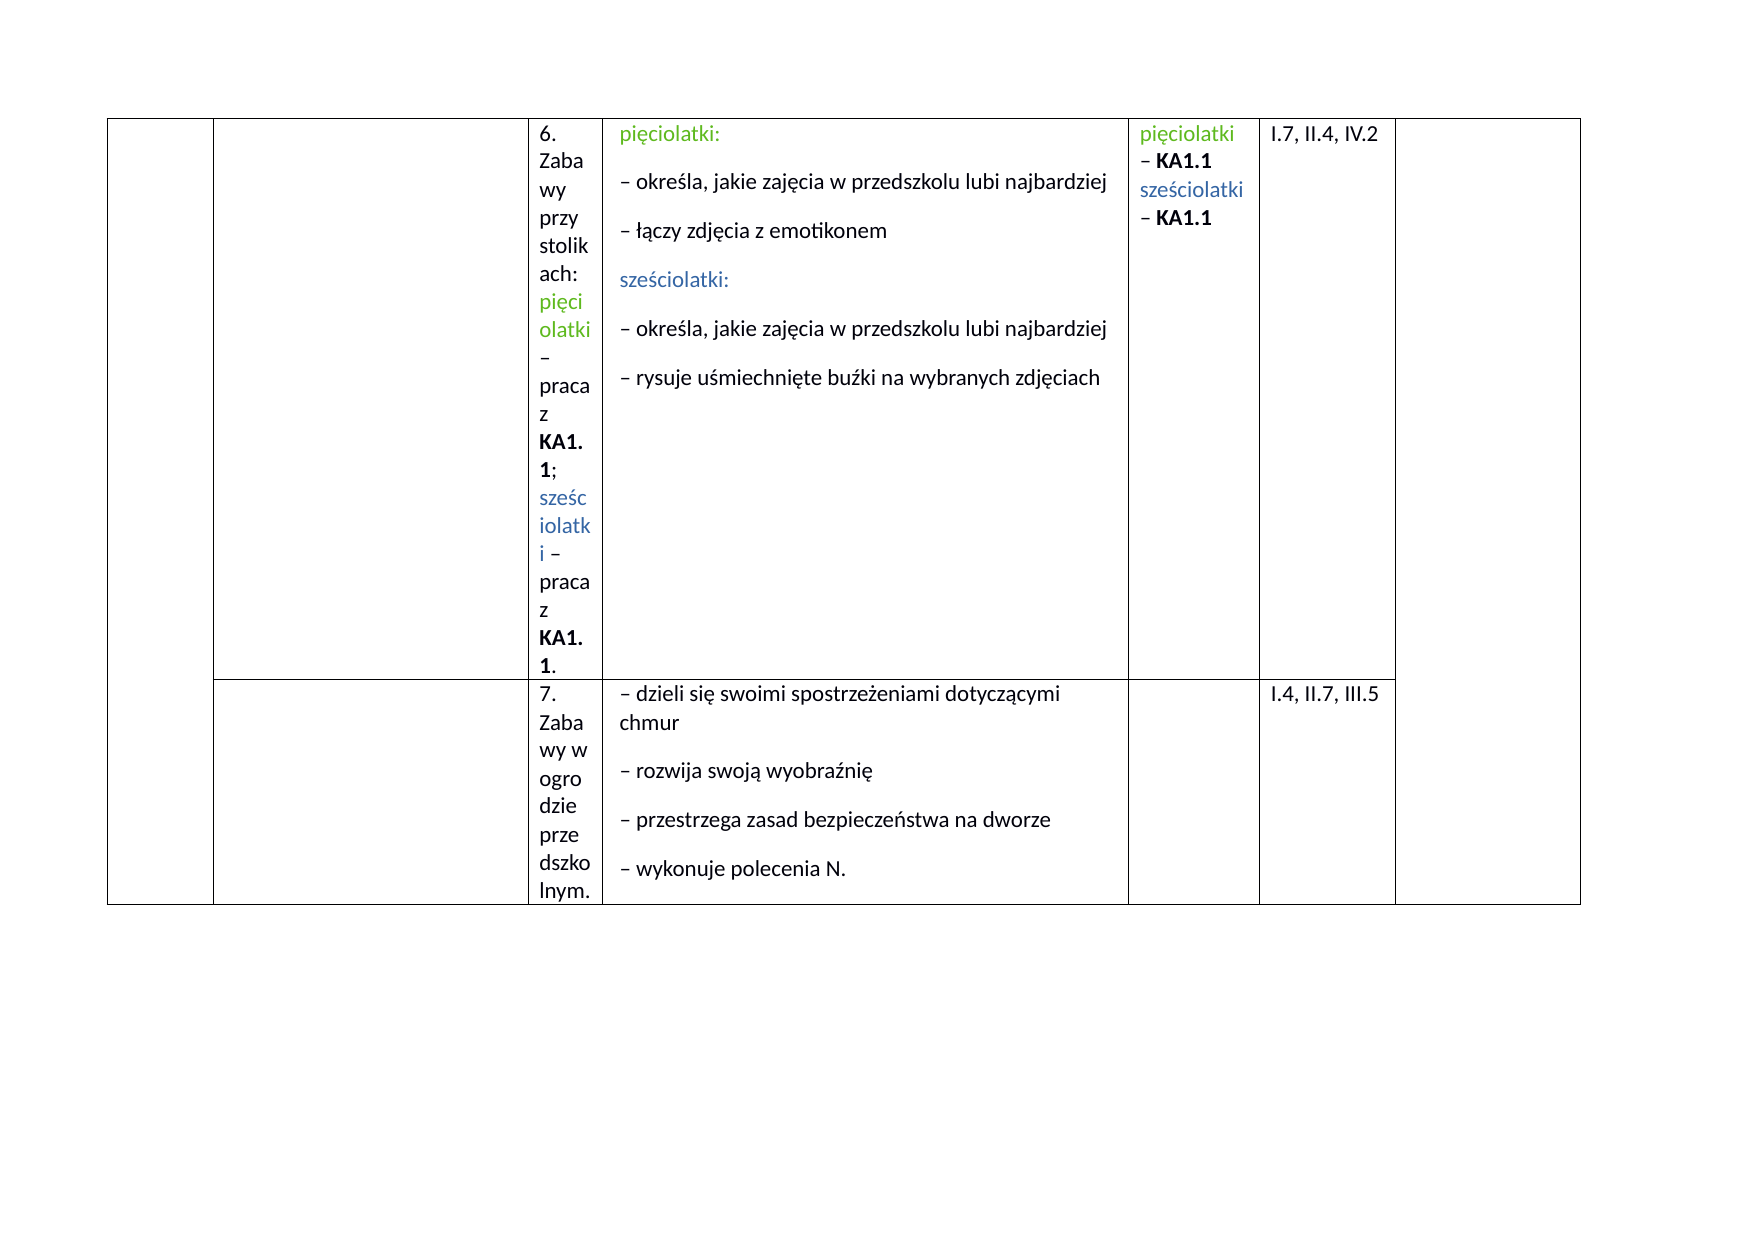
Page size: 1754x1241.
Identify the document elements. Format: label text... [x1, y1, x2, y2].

table_cell I.7, II.4, IV.2 [1260, 119, 1395, 679]
table_cell 6. Zabawy przy stolikach: pięciolatki – praca z KA1.1; sześciolatki – praca z KA1.1. [529, 119, 602, 679]
table_cell [1129, 680, 1259, 904]
table_cell 7. Zabawy w ogrodzie przedszkolnym. [529, 680, 602, 904]
table_cell pięciolatki: – określa, jakie zajęcia w przedszkolu lubi najbardziej – łączy zdjęcia z emotikonem sześciolatki: – określa, jakie zajęcia w przedszkolu lubi najbardziej – rysuje uśmiechnięte buźki na wybranych zdjęciach [603, 119, 1128, 679]
table_cell – dzieli się swoimi spostrzeżeniami dotyczącymi chmur – rozwija swoją wyobraźnię – przestrzega zasad bezpieczeństwa na dworze – wykonuje polecenia N. [603, 680, 1128, 904]
table_cell I.4, II.7, III.5 [1260, 680, 1395, 904]
table_cell [108, 119, 213, 904]
table_cell pięciolatki – KA1.1 sześciolatki – KA1.1 [1129, 119, 1259, 679]
table_cell [214, 119, 528, 679]
table_cell [1396, 119, 1580, 904]
table_cell [214, 680, 528, 904]
